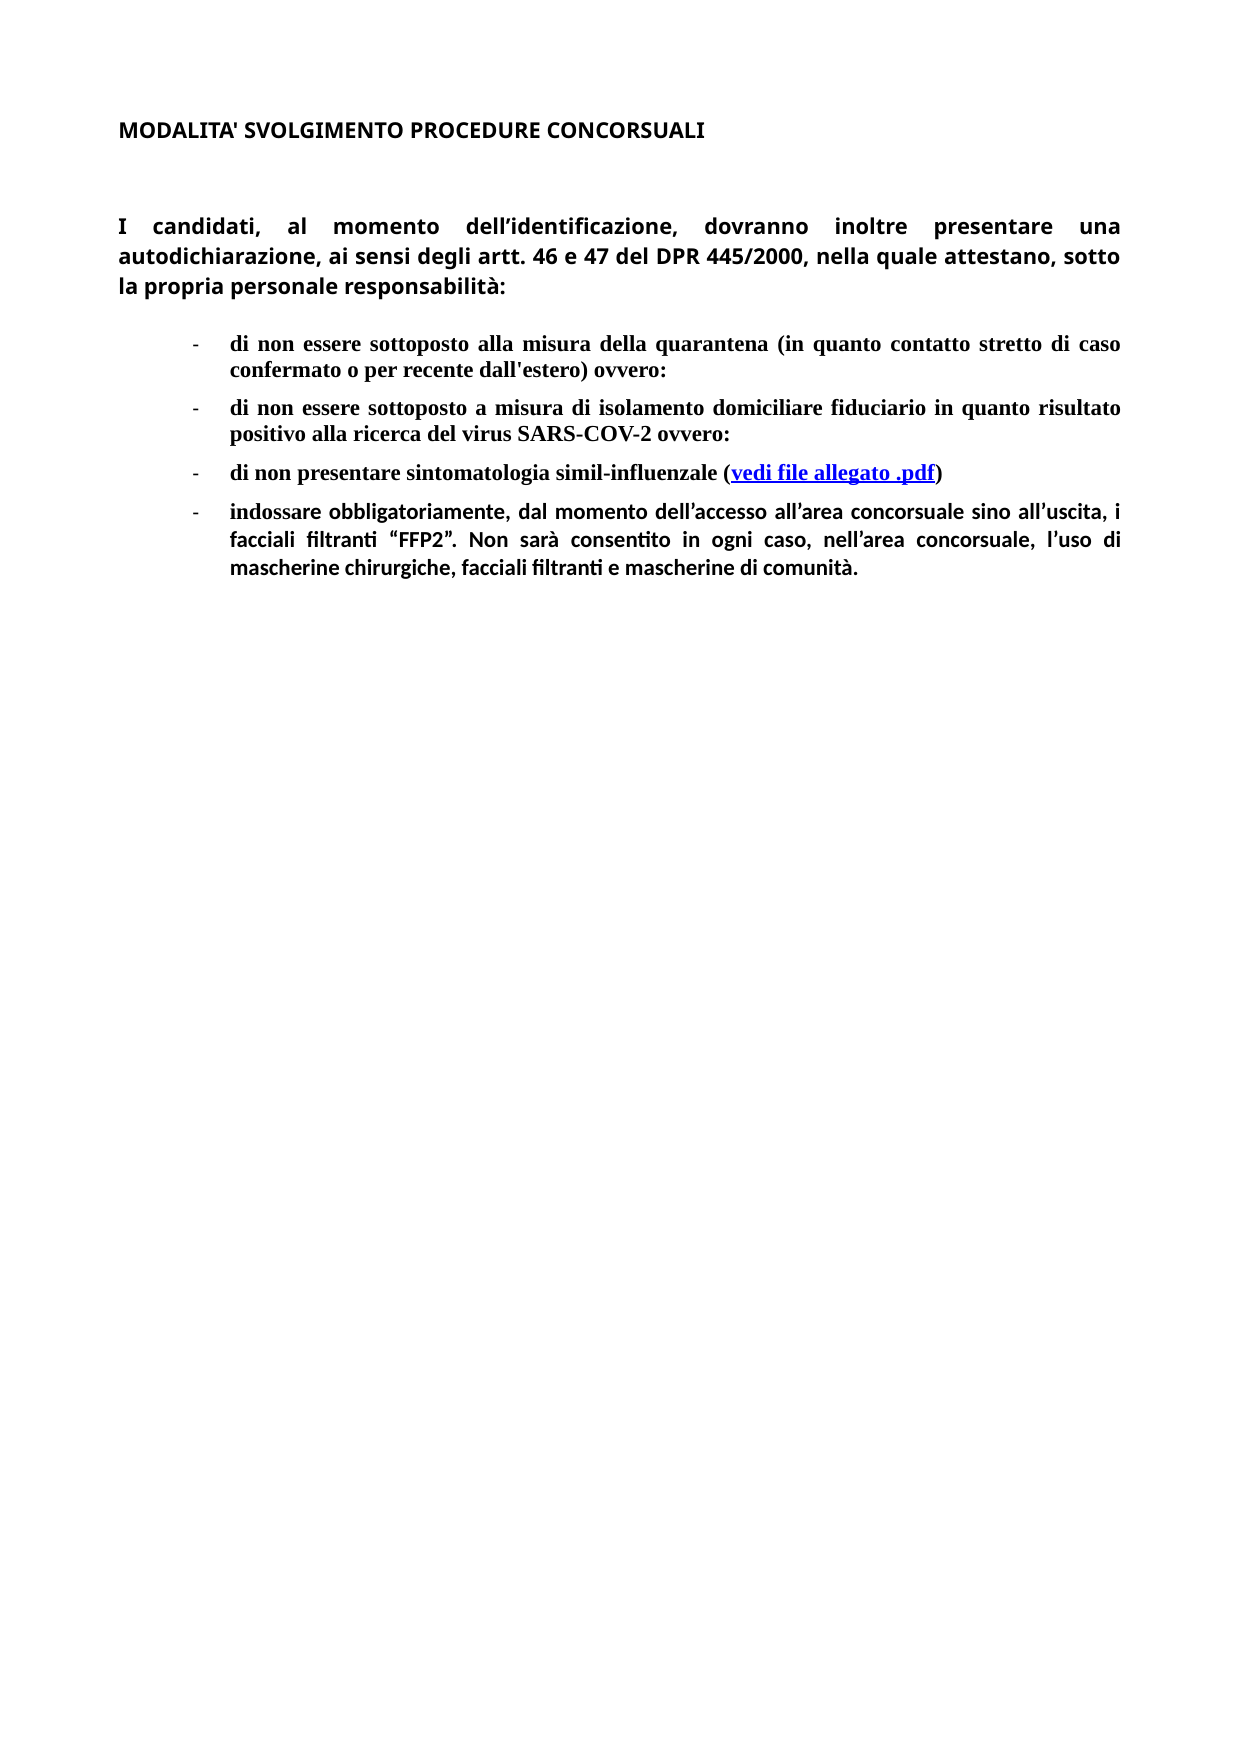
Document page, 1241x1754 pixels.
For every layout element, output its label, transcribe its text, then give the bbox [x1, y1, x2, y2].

text MODALITA' SVOLGIMENTO PROCEDURE CONCORSUALI [118, 114, 1122, 144]
list di non essere sottoposto alla misura della quarantena (in quanto contatto stretto di caso confermato o per recente dall'estero) ovvero: [192, 330, 1122, 382]
list di non essere sottoposto a misura di isolamento domiciliare fiduciario in quanto risultato positivo alla ricerca del virus SARS-COV-2 ovvero: [192, 394, 1122, 447]
list di non presentare sintomatologia simil-influenzale (vedi file allegato .pdf) [192, 459, 1122, 485]
text I candidati, al momento dell’identificazione, dovranno inoltre presentare una autodichiarazione, ai sensi degli artt. 46 e 47 del DPR 445/2000, nella quale attestano, sotto la propria personale responsabilità: [118, 211, 1122, 301]
list indossare obbligatoriamente, dal momento dell’accesso all’area concorsuale sino all’uscita, i facciali filtranti “FFP2”. Non sarà consentito in ogni caso, nell’area concorsuale, l’uso di mascherine chirurgiche, facciali filtranti e mascherine di comunità. [192, 497, 1122, 581]
